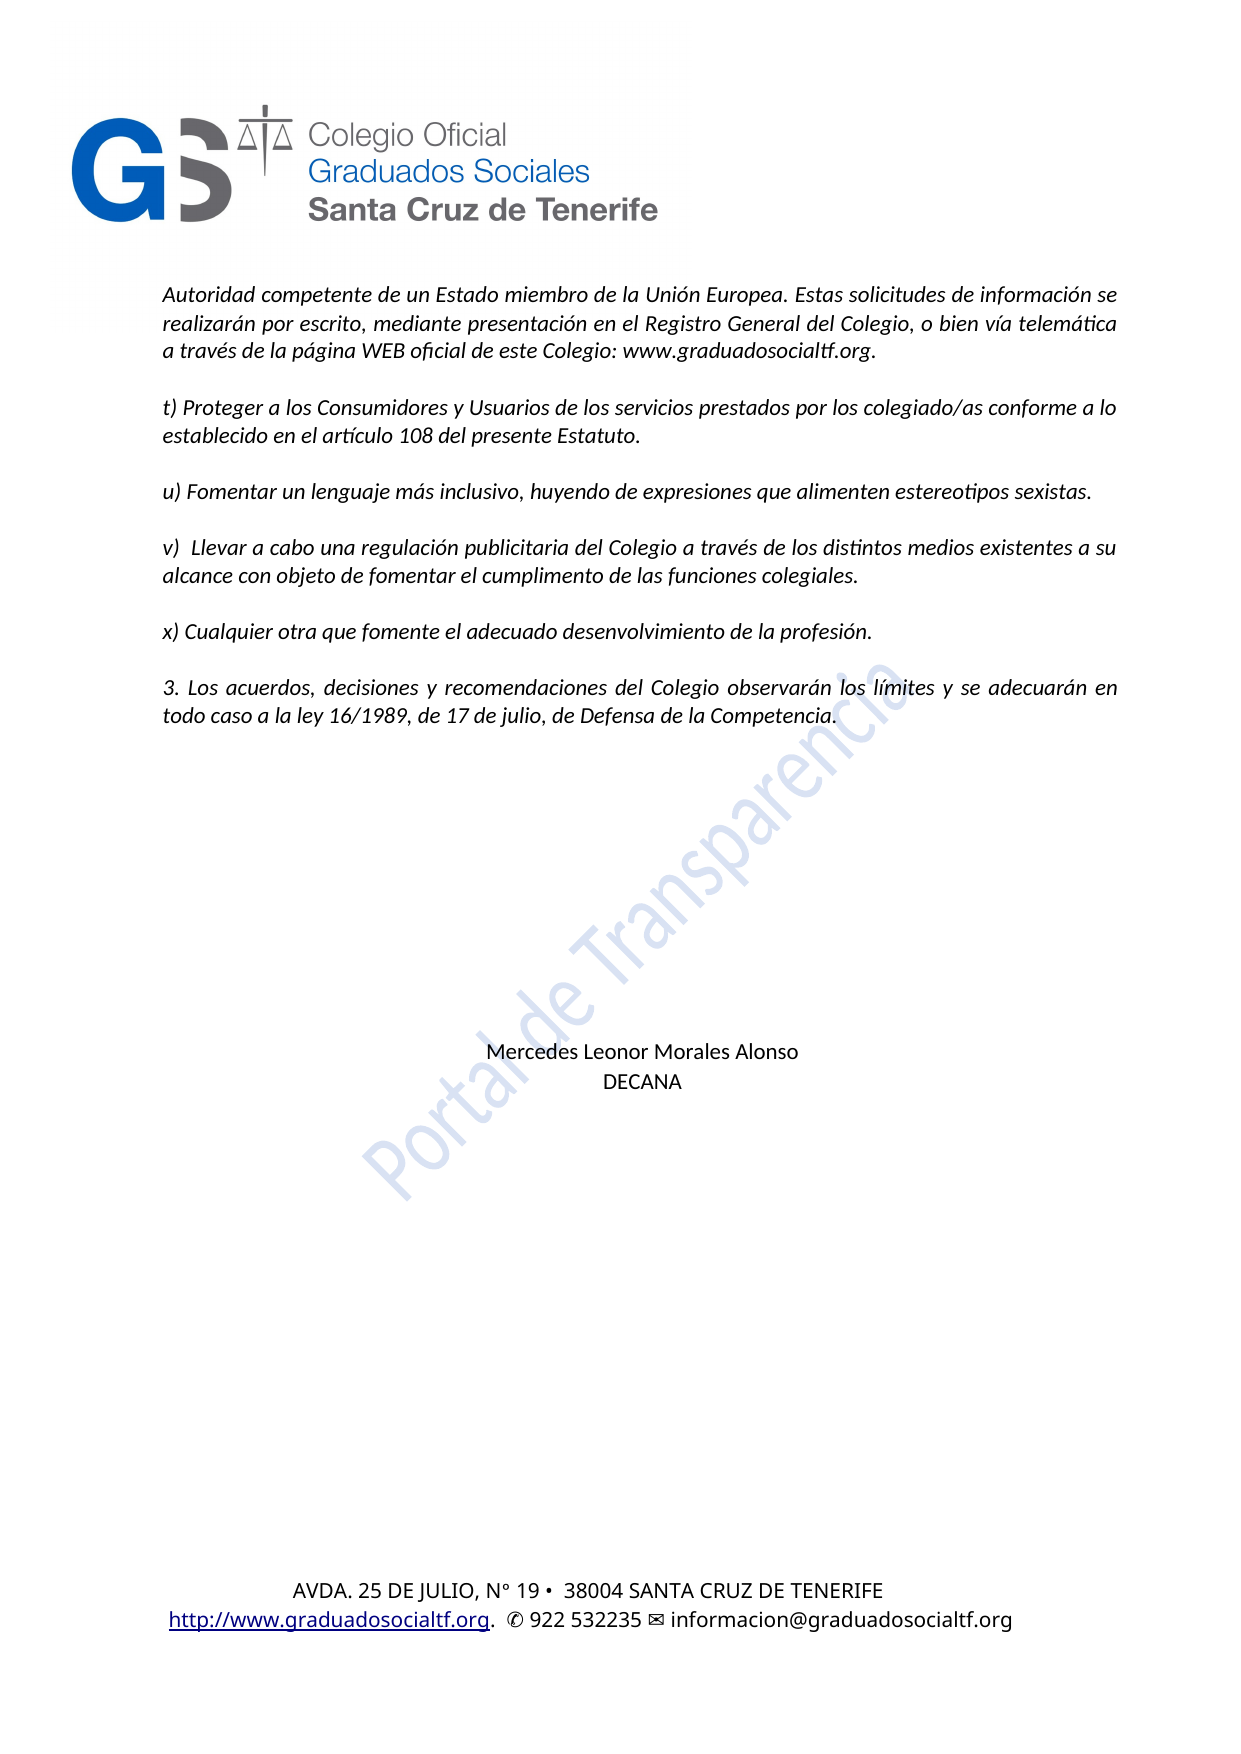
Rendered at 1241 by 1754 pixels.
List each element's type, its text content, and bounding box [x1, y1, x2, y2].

text DECANA [495, 1067, 1122, 1095]
text u) Fomentar un lenguaje más inclusivo, huyendo de expresiones que alimenten estereotipos sexistas. [162, 477, 1122, 505]
text [162, 1067, 493, 1095]
text t) Proteger a los Consumidores y Usuarios de los servicios prestados por los colegiado/as conforme a lo establecido en el artículo 108 del presente Estatuto. [162, 393, 1122, 449]
text 3. Los acuerdos, decisiones y recomendaciones del Colegio observarán los límites y se adecuarán en todo caso a la ley 16/1989, de 17 de julio, de Defensa de la Competencia. [162, 673, 1122, 729]
text [491, 1082, 504, 1095]
text v) Llevar a cabo una regulación publicitaria del Colegio a través de los distintos medios existentes a su alcance con objeto de fomentar el cumplimento de las funciones colegiales. [162, 533, 1122, 589]
text Mercedes Leonor Morales Alonso [162, 1037, 504, 1065]
text x) Cualquier otra que fomente el adecuado desenvolvimiento de la profesión. [162, 617, 1122, 645]
text Mercedes Leonor Morales Alonso [488, 1037, 1122, 1065]
text Autoridad competente de un Estado miembro de la Unión Europea. Estas solicitudes de información se realizarán por escrito, mediante presentación en el Registro General del Colegio, o bien vía telemática a través de la página WEB oficial de este Colegio: www.graduadosocialtf.org. [162, 281, 1122, 365]
